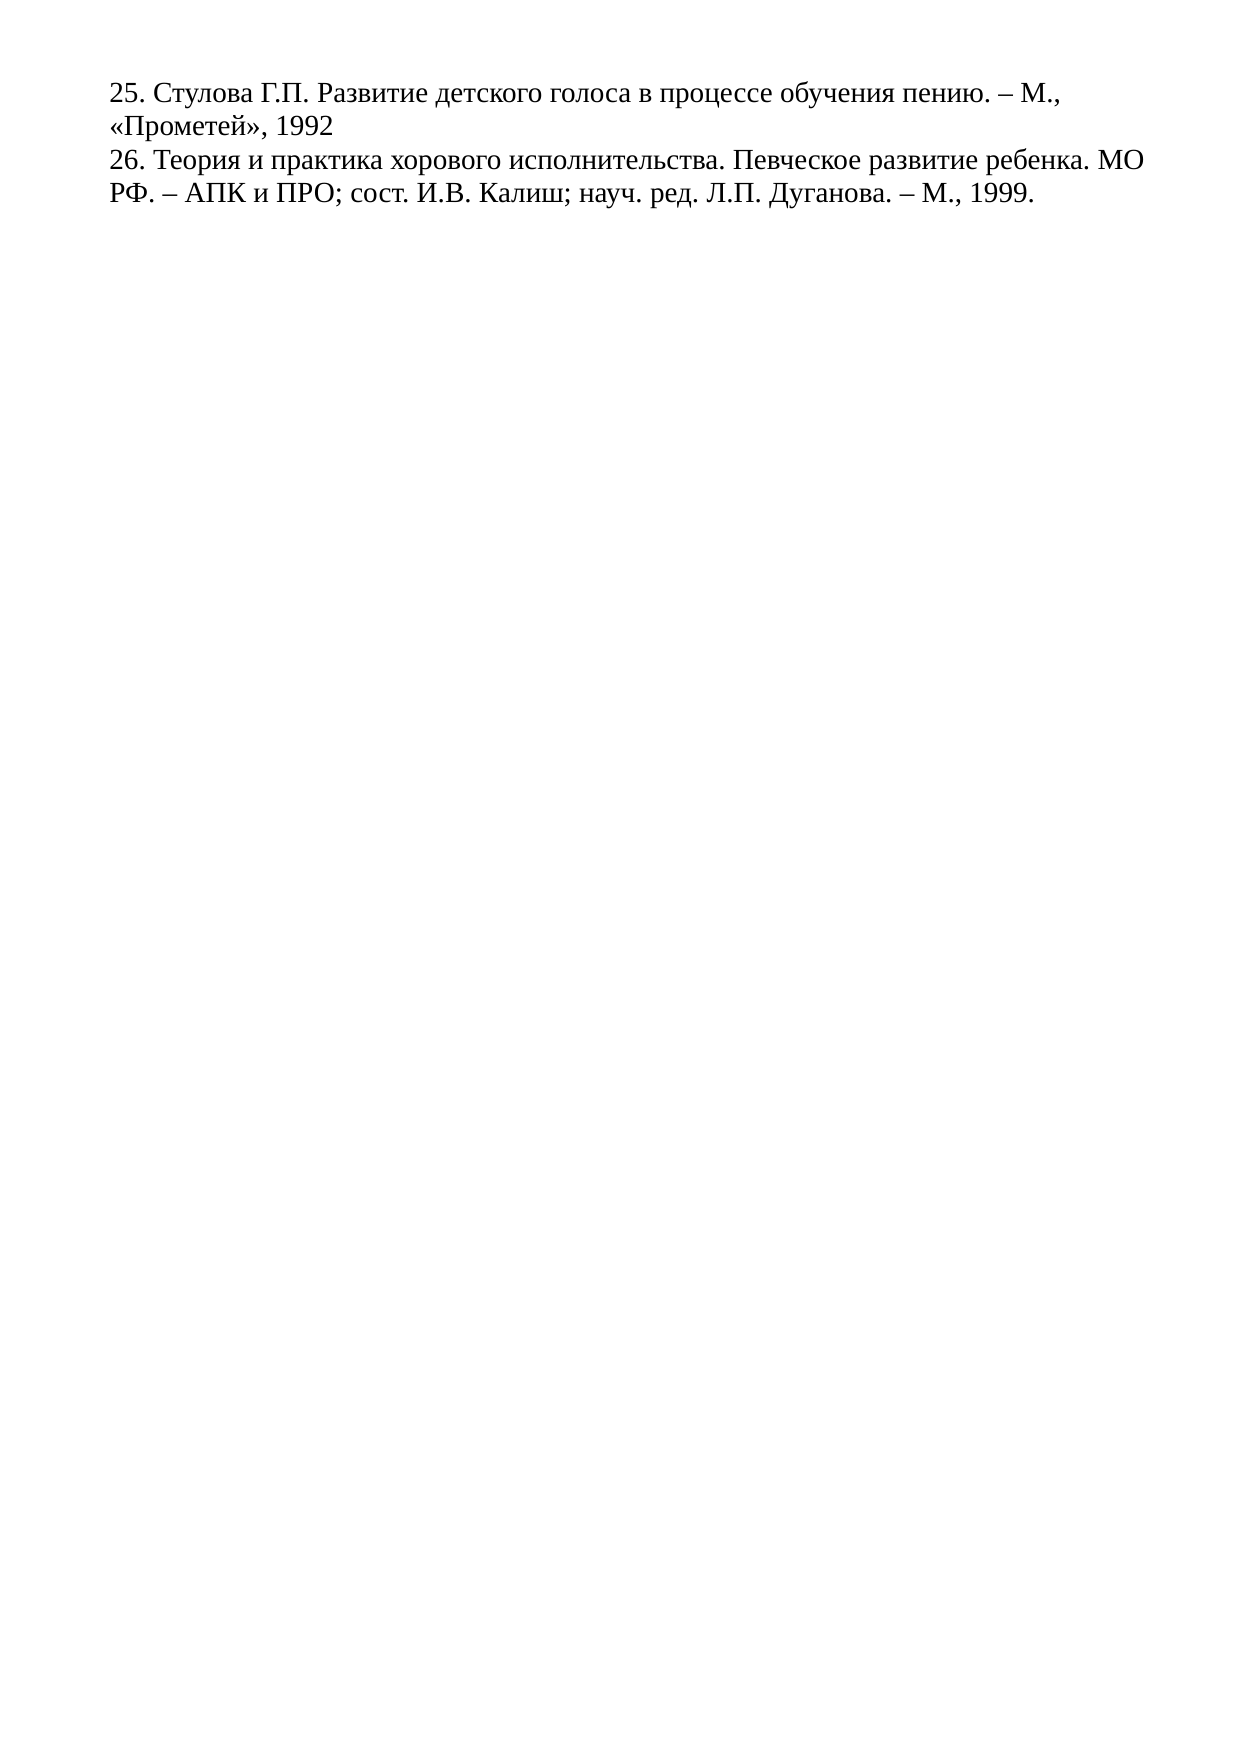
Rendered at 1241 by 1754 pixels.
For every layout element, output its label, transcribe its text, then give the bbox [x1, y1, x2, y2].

text 25. Стулова Г.П. Развитие детского голоса в процессе обучения пению. – М., «Прометей», 1992 [109, 75, 1183, 142]
text 26. Теория и практика хорового исполнительства. Певческое развитие ребенка. МО РФ. – АПК и ПРО; сост. И.В. Калиш; науч. ред. Л.П. Дуганова. – М., 1999. [109, 142, 1183, 209]
